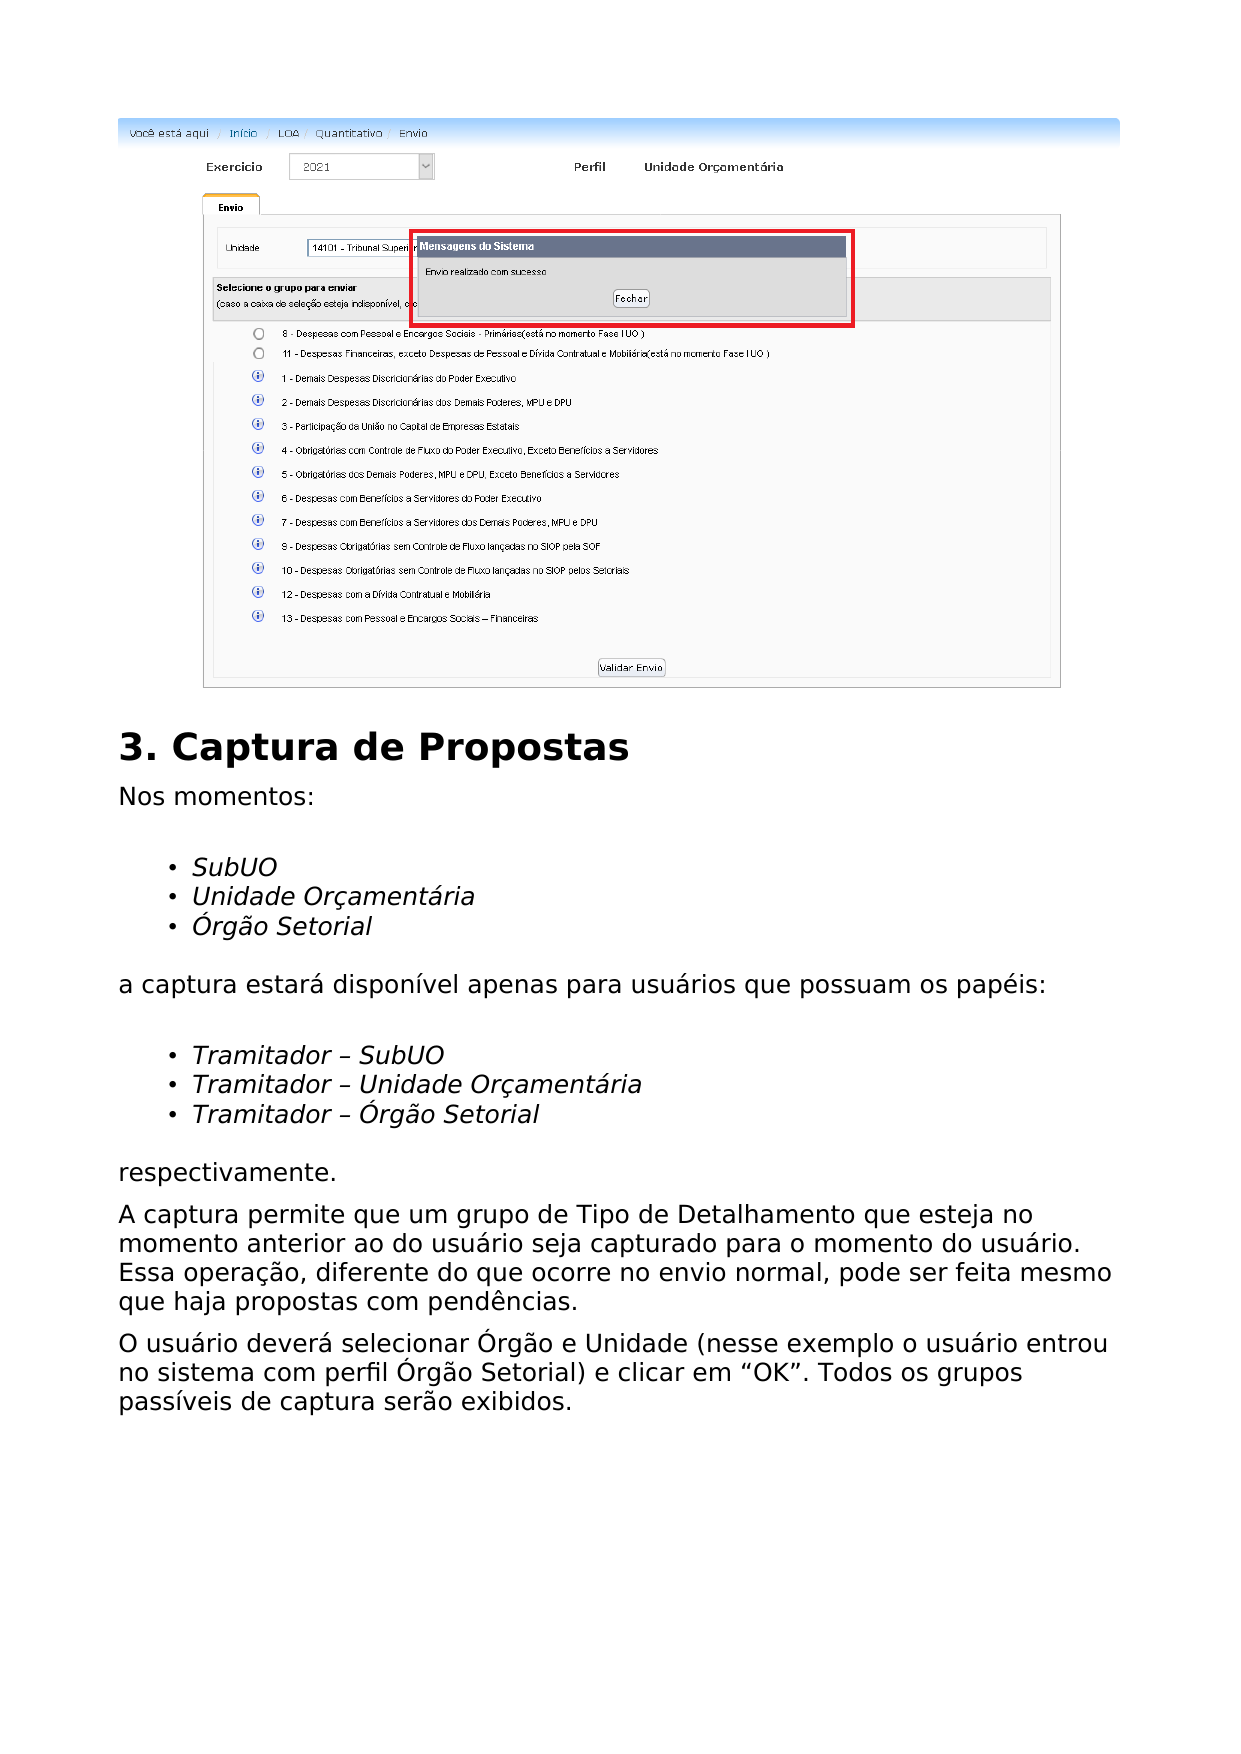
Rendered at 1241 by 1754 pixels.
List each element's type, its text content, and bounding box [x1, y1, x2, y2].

list Unidade Orçamentária [177, 882, 1122, 912]
list Tramitador – Órgão Setorial [177, 1100, 1122, 1129]
text a captura estará disponível apenas para usuários que possuam os papéis: [118, 970, 1122, 999]
text O usuário deverá selecionar Órgão e Unidade (nesse exemplo o usuário entrou no sistema com perfil Órgão Setorial) e clicar em “OK”. Todos os grupos passíveis de captura serão exibidos. [118, 1329, 1122, 1417]
list Tramitador – SubUO [177, 1041, 1122, 1071]
picture [118, 118, 1123, 689]
subtitle 3. Captura de Propostas [118, 726, 1122, 770]
list Tramitador – Unidade Orçamentária [177, 1071, 1122, 1100]
text respectivamente. [118, 1158, 1122, 1188]
list Órgão Setorial [177, 912, 1122, 941]
text A captura permite que um grupo de Tipo de Detalhamento que esteja no momento anterior ao do usuário seja capturado para o momento do usuário. Essa operação, diferente do que ocorre no envio normal, pode ser feita mesmo que haja propostas com pendências. [118, 1200, 1122, 1317]
text Nos momentos: [118, 782, 1122, 811]
list SubUO [177, 853, 1122, 882]
